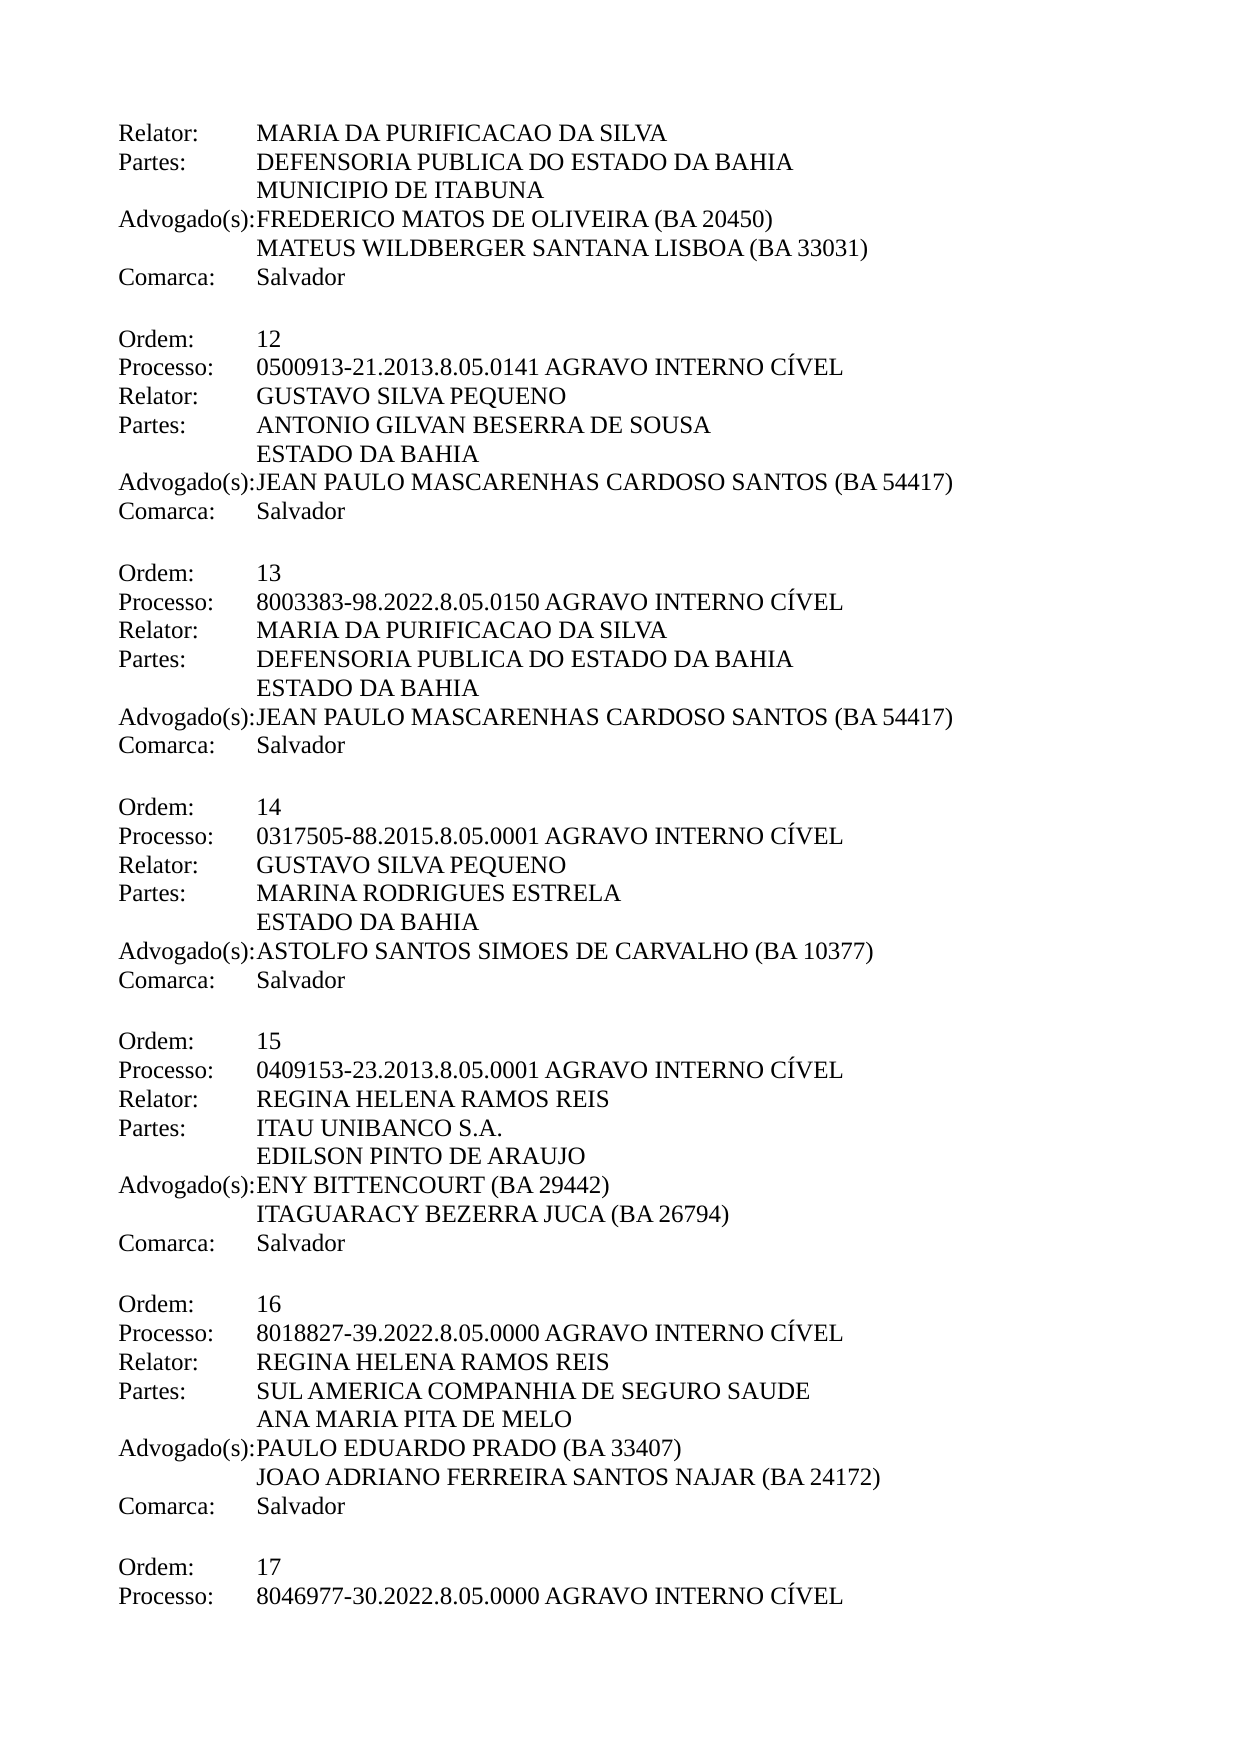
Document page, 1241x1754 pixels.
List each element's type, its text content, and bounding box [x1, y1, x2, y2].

table_cell [118, 1462, 256, 1491]
table_header Ordem: [118, 1290, 256, 1318]
table_cell [118, 907, 256, 936]
table_cell Comarca: [118, 496, 256, 525]
table_header Ordem: [118, 1553, 256, 1581]
table_cell Advogado(s): [118, 936, 256, 965]
table_cell REGINA HELENA RAMOS REIS [256, 1084, 848, 1113]
table_cell Salvador [256, 1491, 889, 1519]
table_cell GUSTAVO SILVA PEQUENO [256, 850, 879, 878]
table_cell Partes: [118, 147, 256, 176]
table_cell Salvador [256, 262, 877, 291]
table_cell Salvador [256, 730, 959, 759]
table_cell ANA MARIA PITA DE MELO [256, 1405, 889, 1433]
table_cell Partes: [118, 1376, 256, 1404]
table_cell [118, 1405, 256, 1433]
table_cell ITAU UNIBANCO S.A. [256, 1113, 848, 1141]
table_cell JEAN PAULO MASCARENHAS CARDOSO SANTOS (BA 54417) [256, 702, 959, 730]
table_cell PAULO EDUARDO PRADO (BA 33407) [256, 1433, 889, 1462]
table_cell [118, 1141, 256, 1170]
table_cell Comarca: [118, 1228, 256, 1256]
table_cell ASTOLFO SANTOS SIMOES DE CARVALHO (BA 10377) [256, 936, 879, 965]
table_cell [118, 1199, 256, 1228]
table_cell 8046977-30.2022.8.05.0000 AGRAVO INTERNO CÍVEL [256, 1581, 979, 1610]
table_cell Comarca: [118, 1491, 256, 1519]
table_cell ESTADO DA BAHIA [256, 673, 959, 702]
table_cell Processo: [118, 1318, 256, 1347]
table_cell Partes: [118, 410, 256, 439]
table_cell JEAN PAULO MASCARENHAS CARDOSO SANTOS (BA 54417) [256, 468, 959, 496]
table_header Ordem: [118, 324, 256, 352]
table_cell Relator: [118, 850, 256, 878]
table_cell SUL AMERICA COMPANHIA DE SEGURO SAUDE [256, 1376, 889, 1404]
table_cell MATEUS WILDBERGER SANTANA LISBOA (BA 33031) [256, 233, 877, 262]
table_header 17 [256, 1553, 979, 1581]
table_cell Comarca: [118, 262, 256, 291]
table_cell Relator: [118, 615, 256, 644]
table_cell Relator: [118, 381, 256, 410]
table_cell MARIA DA PURIFICACAO DA SILVA [256, 118, 877, 147]
table_cell GUSTAVO SILVA PEQUENO [256, 381, 959, 410]
table_cell ESTADO DA BAHIA [256, 439, 959, 467]
table_header 12 [256, 324, 959, 352]
table_cell Processo: [118, 353, 256, 381]
table_cell 8003383-98.2022.8.05.0150 AGRAVO INTERNO CÍVEL [256, 587, 959, 615]
table_cell Relator: [118, 118, 256, 147]
table_cell 0409153-23.2013.8.05.0001 AGRAVO INTERNO CÍVEL [256, 1055, 848, 1084]
table_cell Partes: [118, 879, 256, 907]
table_cell [118, 439, 256, 467]
table_cell EDILSON PINTO DE ARAUJO [256, 1141, 848, 1170]
table_cell 8018827-39.2022.8.05.0000 AGRAVO INTERNO CÍVEL [256, 1318, 889, 1347]
table_cell Advogado(s): [118, 204, 256, 233]
table_cell [118, 233, 256, 262]
table_cell ITAGUARACY BEZERRA JUCA (BA 26794) [256, 1199, 848, 1228]
table_header 14 [256, 792, 879, 821]
table_cell DEFENSORIA PUBLICA DO ESTADO DA BAHIA [256, 644, 959, 673]
table_cell Comarca: [118, 965, 256, 993]
table_cell 0500913-21.2013.8.05.0141 AGRAVO INTERNO CÍVEL [256, 353, 959, 381]
table_cell ESTADO DA BAHIA [256, 907, 879, 936]
table_cell Processo: [118, 1581, 256, 1610]
table_cell [118, 176, 256, 204]
table_cell MARIA DA PURIFICACAO DA SILVA [256, 615, 959, 644]
table_cell JOAO ADRIANO FERREIRA SANTOS NAJAR (BA 24172) [256, 1462, 889, 1491]
table_cell Processo: [118, 587, 256, 615]
table_header Ordem: [118, 1026, 256, 1055]
table_cell REGINA HELENA RAMOS REIS [256, 1347, 889, 1376]
table_cell Salvador [256, 965, 879, 993]
table_cell Advogado(s): [118, 1170, 256, 1199]
table_cell ANTONIO GILVAN BESERRA DE SOUSA [256, 410, 959, 439]
table_cell [118, 673, 256, 702]
table_cell Relator: [118, 1084, 256, 1113]
table_header 15 [256, 1026, 848, 1055]
table_header 13 [256, 558, 959, 587]
table_cell Relator: [118, 1347, 256, 1376]
table_cell Advogado(s): [118, 1433, 256, 1462]
table_cell Salvador [256, 496, 959, 525]
table_cell Advogado(s): [118, 468, 256, 496]
table_cell ENY BITTENCOURT (BA 29442) [256, 1170, 848, 1199]
table_cell Comarca: [118, 730, 256, 759]
table_cell Partes: [118, 1113, 256, 1141]
table_cell FREDERICO MATOS DE OLIVEIRA (BA 20450) [256, 204, 877, 233]
table_header Ordem: [118, 558, 256, 587]
table_cell MUNICIPIO DE ITABUNA [256, 176, 877, 204]
table_cell Processo: [118, 1055, 256, 1084]
table_cell Processo: [118, 821, 256, 850]
table_cell 0317505-88.2015.8.05.0001 AGRAVO INTERNO CÍVEL [256, 821, 879, 850]
table_header Ordem: [118, 792, 256, 821]
table_cell Partes: [118, 644, 256, 673]
table_header 16 [256, 1290, 889, 1318]
table_cell DEFENSORIA PUBLICA DO ESTADO DA BAHIA [256, 147, 877, 176]
table_cell MARINA RODRIGUES ESTRELA [256, 879, 879, 907]
table_cell Salvador [256, 1228, 848, 1256]
table_cell Advogado(s): [118, 702, 256, 730]
